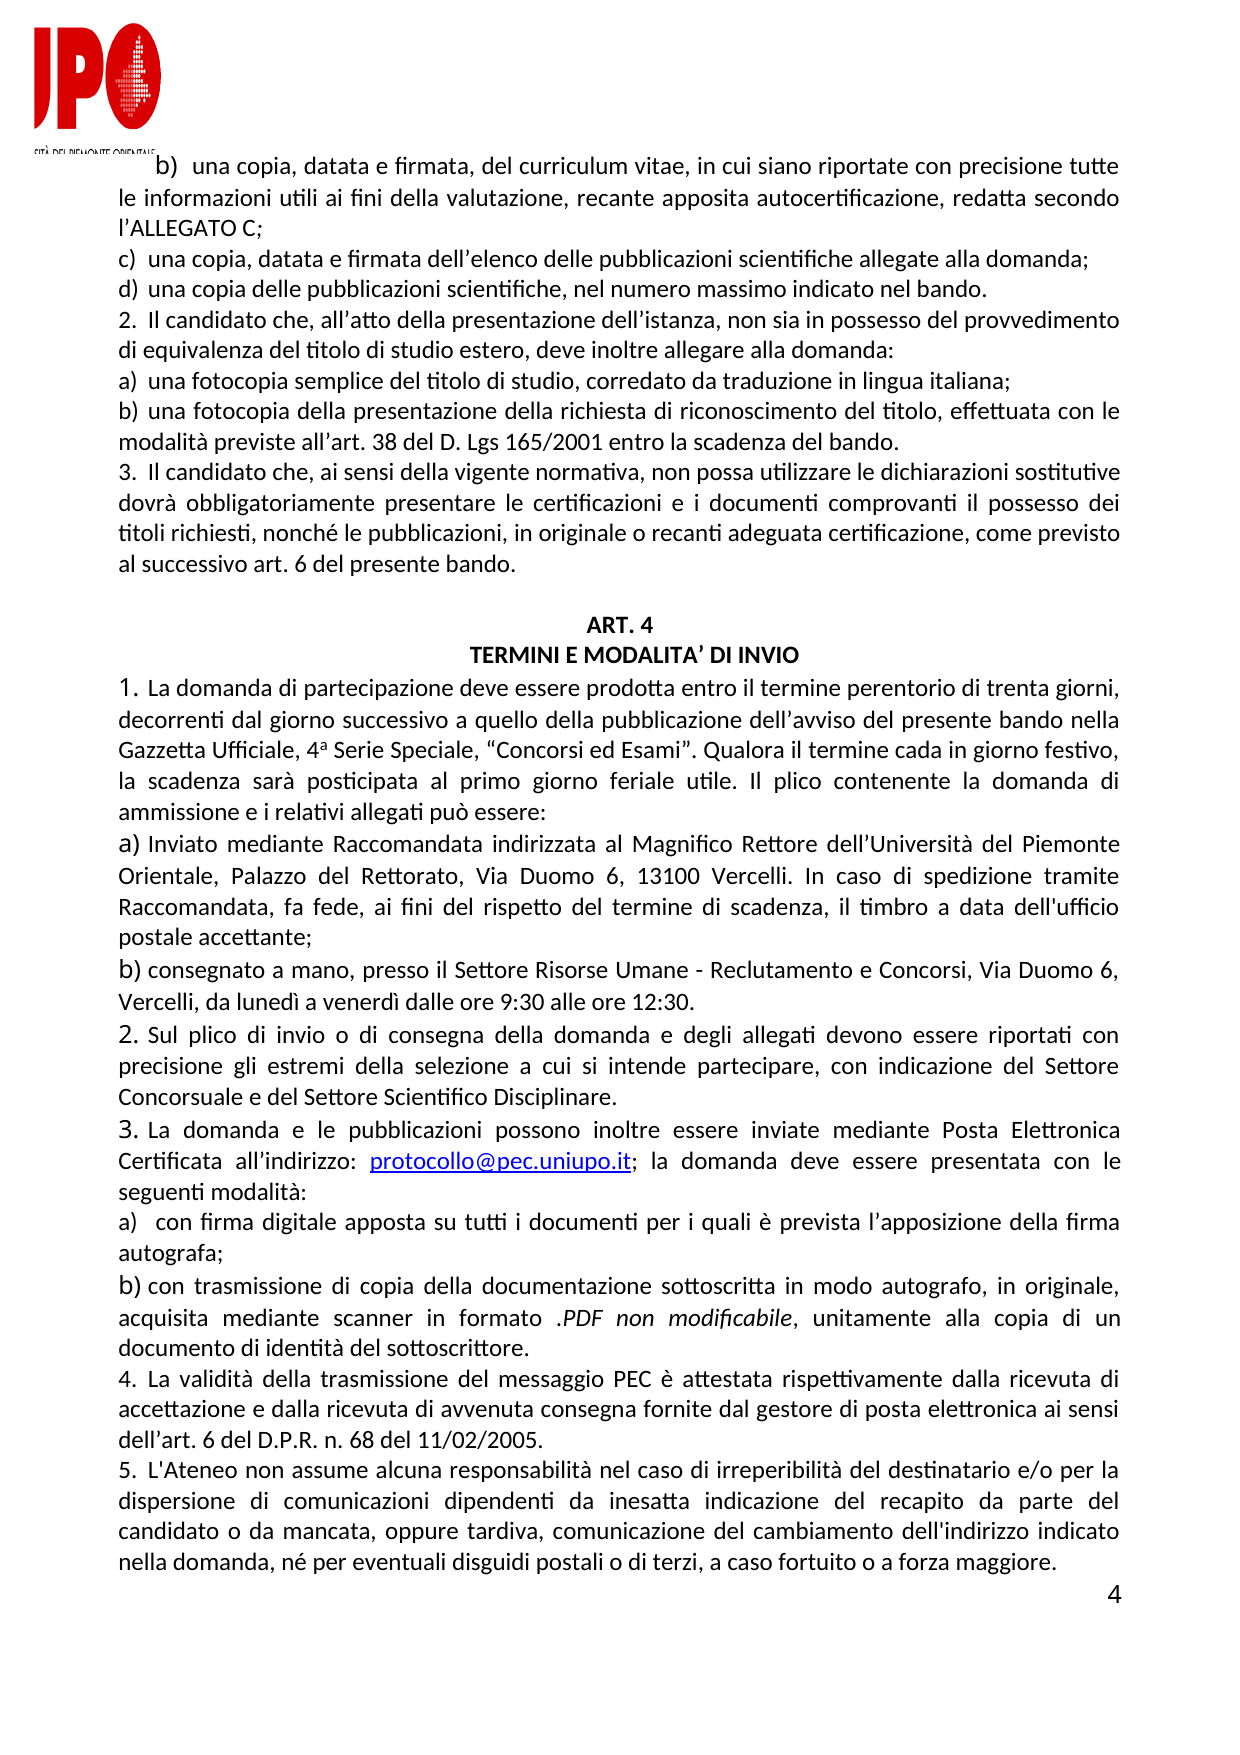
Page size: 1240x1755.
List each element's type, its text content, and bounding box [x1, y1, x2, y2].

list una copia, datata e firmata dell’elenco delle pubblicazioni scientifiche allegate alla domanda; [118, 243, 1121, 273]
list una copia delle pubblicazioni scientifiche, nel numero massimo indicato nel bando. [118, 273, 1121, 304]
list con firma digitale apposta su tutti i documenti per i quali è prevista l’apposizione della firma autografa; [118, 1207, 1121, 1268]
list Il candidato che, all’atto della presentazione dell’istanza, non sia in possesso del provvedimento di equivalenza del titolo di studio estero, deve inoltre allegare alla domanda: [118, 304, 1121, 365]
list Sul plico di invio o di consegna della domanda e degli allegati devono essere riportati con precisione gli estremi della selezione a cui si intende partecipare, con indicazione del Settore Concorsuale e del Settore Scientifico Disciplinare. [118, 1016, 1121, 1111]
list L'Ateneo non assume alcuna responsabilità nel caso di irreperibilità del destinatario e/o per la dispersione di comunicazioni dipendenti da inesatta indicazione del recapito da parte del candidato o da mancata, oppure tardiva, comunicazione del cambiamento dell'indirizzo indicato nella domanda, né per eventuali disguidi postali o di terzi, a caso fortuito o a forza maggiore. [118, 1454, 1121, 1576]
list Inviato mediante Raccomandata indirizzata al Magnifico Rettore dell’Università del Piemonte Orientale, Palazzo del Rettorato, Via Duomo 6, 13100 Vercelli. In caso di spedizione tramite Raccomandata, fa fede, ai fini del rispetto del termine di scadenza, il timbro a data dell'ufficio postale accettante; [118, 826, 1121, 952]
list con trasmissione di copia della documentazione sottoscritta in modo autografo, in originale, acquisita mediante scanner in formato .PDF non modificabile, unitamente alla copia di un documento di identità del sottoscrittore. [118, 1268, 1121, 1363]
list una copia, datata e firmata, del curriculum vitae, in cui siano riportate con precisione tutte le informazioni utili ai fini della valutazione, recante apposita autocertificazione, redatta secondo l’ALLEGATO C; [118, 148, 1121, 243]
list consegnato a mano, presso il Settore Risorse Umane - Reclutamento e Concorsi, Via Duomo 6, Vercelli, da lunedì a venerdì dalle ore 9:30 alle ore 12:30. [118, 952, 1121, 1016]
list una fotocopia della presentazione della richiesta di riconoscimento del titolo, effettuata con le modalità previste all’art. 38 del D. Lgs 165/2001 entro la scadenza del bando. [118, 395, 1121, 456]
list La domanda di partecipazione deve essere prodotta entro il termine perentorio di trenta giorni, decorrenti dal giorno successivo a quello della pubblicazione dell’avviso del presente bando nella Gazzetta Ufficiale, 4a Serie Speciale, “Concorsi ed Esami”. Qualora il termine cada in giorno festivo, la scadenza sarà posticipata al primo giorno feriale utile. Il plico contenente la domanda di ammissione e i relativi allegati può essere: [118, 670, 1121, 826]
list Il candidato che, ai sensi della vigente normativa, non possa utilizzare le dichiarazioni sostitutive dovrà obbligatoriamente presentare le certificazioni e i documenti comprovanti il possesso dei titoli richiesti, nonché le pubblicazioni, in originale o recanti adeguata certificazione, come previsto al successivo art. 6 del presente bando. [118, 456, 1121, 578]
text ART. 4 [118, 609, 1121, 639]
list La validità della trasmissione del messaggio PEC è attestata rispettivamente dalla ricevuta di accettazione e dalla ricevuta di avvenuta consegna fornite dal gestore di posta elettronica ai sensi dell’art. 6 del D.P.R. n. 68 del 11/02/2005. [118, 1363, 1121, 1454]
list una fotocopia semplice del titolo di studio, corredato da traduzione in lingua italiana; [118, 365, 1121, 395]
text TERMINI E MODALITA’ DI INVIO [118, 639, 1121, 670]
list La domanda e le pubblicazioni possono inoltre essere inviate mediante Posta Elettronica Certificata all’indirizzo: protocollo@pec.uniupo.it; la domanda deve essere presentata con le seguenti modalità: [118, 1111, 1121, 1207]
